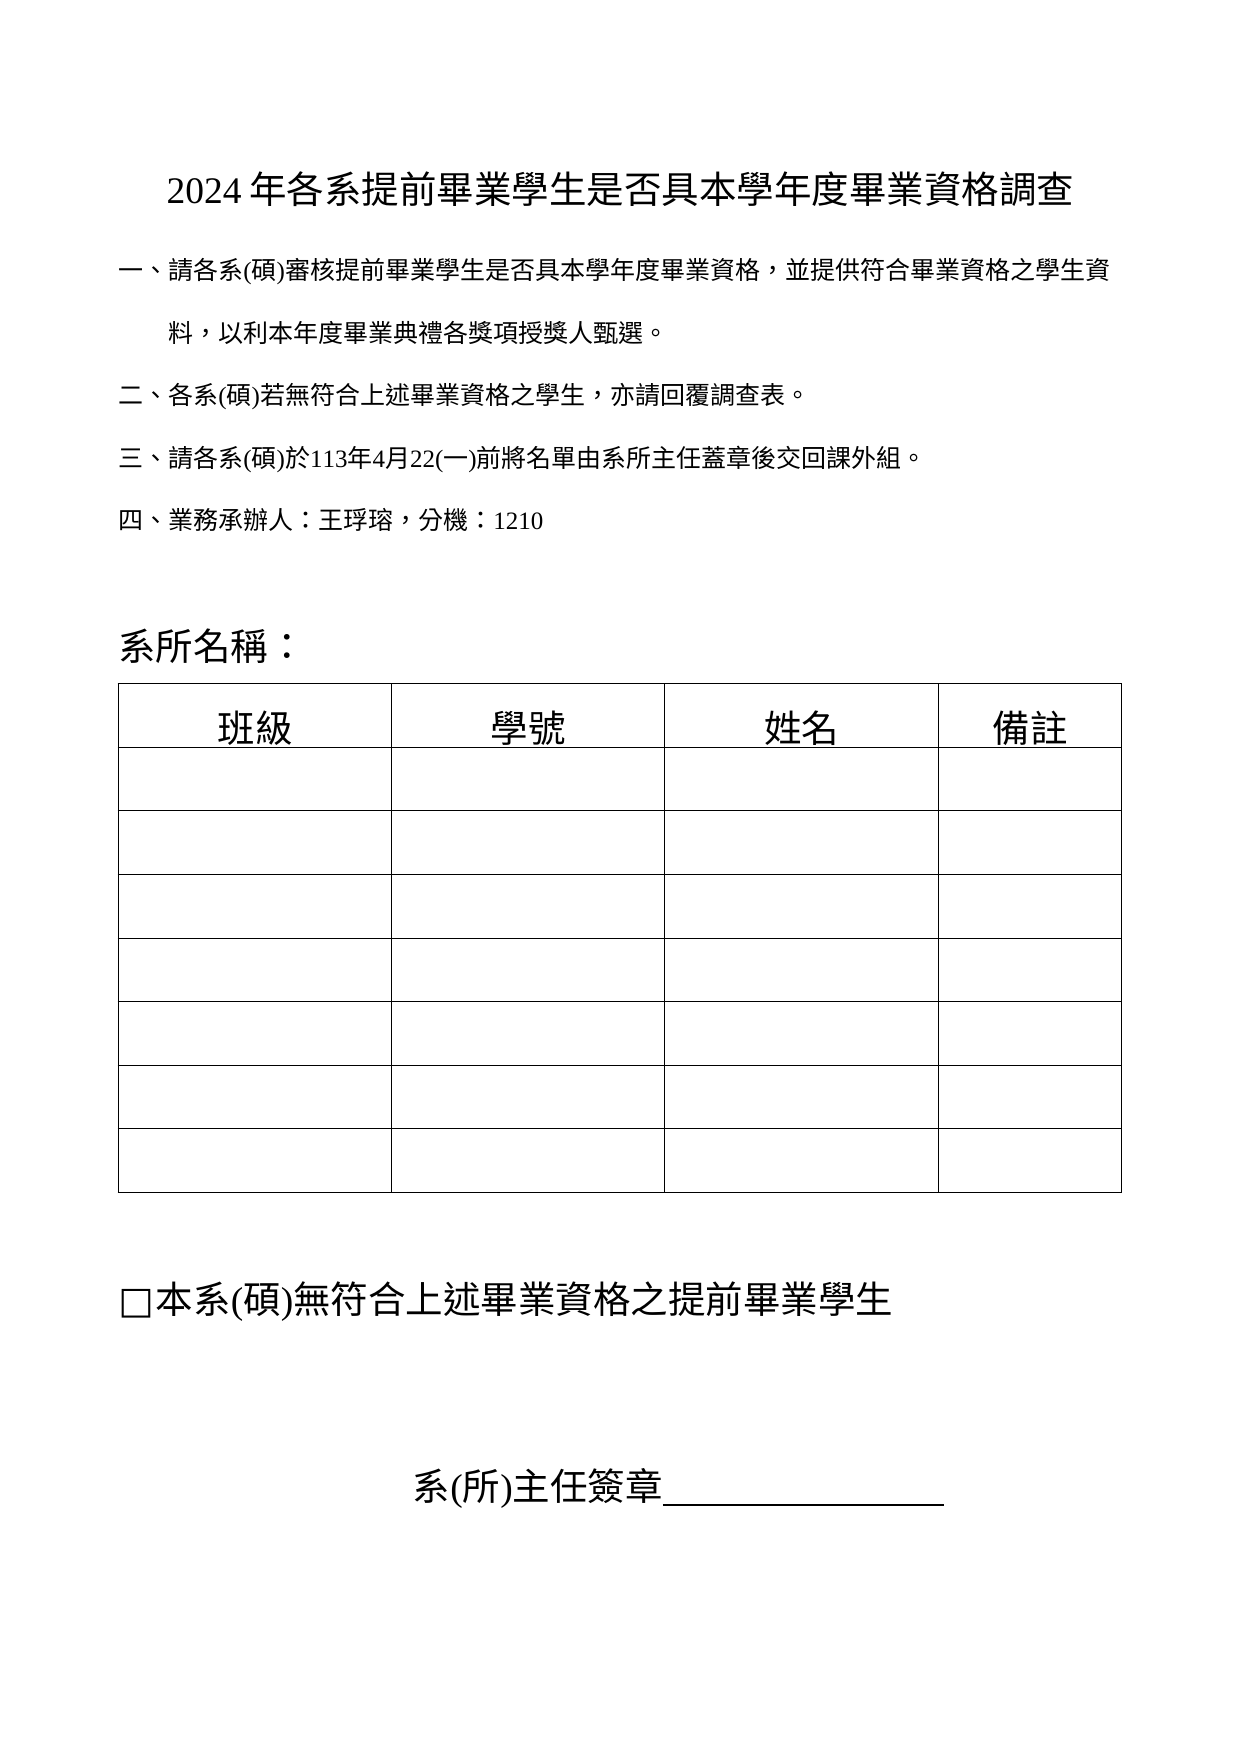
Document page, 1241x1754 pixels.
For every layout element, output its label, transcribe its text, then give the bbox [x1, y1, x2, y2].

table_header 班級 [119, 684, 391, 747]
table_cell [392, 1066, 664, 1128]
text 二、各系(碩)若無符合上述畢業資格之學生，亦請回覆調查表。 [118, 352, 1122, 414]
table_cell [665, 875, 938, 937]
table_cell [119, 1002, 391, 1064]
table_cell [119, 1066, 391, 1128]
table_cell [119, 748, 391, 810]
table_cell [939, 748, 1121, 810]
table_cell [665, 811, 938, 874]
table_cell [939, 1129, 1121, 1192]
table_header 學號 [392, 684, 664, 747]
table_cell [119, 875, 391, 937]
table_cell [665, 748, 938, 810]
list 本系(碩)無符合上述畢業資格之提前畢業學生 [118, 1255, 1122, 1318]
text 四、業務承辦人：王琈瑢，分機：1210 [118, 477, 1122, 539]
text 三、請各系(碩)於113年4月22(一)前將名單由系所主任蓋章後交回課外組。 [118, 414, 1122, 477]
table_cell [392, 1002, 664, 1064]
table_cell [665, 1002, 938, 1064]
text 2024年各系提前畢業學生是否具本學年度畢業資格調查 [118, 146, 1122, 208]
text 一、請各系(碩)審核提前畢業學生是否具本學年度畢業資格，並提供符合畢業資格之學生資料，以利本年度畢業典禮各獎項授獎人甄選。 [118, 227, 1122, 352]
table_cell [392, 811, 664, 874]
text 系所名稱： [118, 602, 1122, 664]
table_cell [665, 1129, 938, 1192]
text 系(所)主任簽章 [118, 1443, 1122, 1505]
table_header 姓名 [665, 684, 938, 747]
table_cell [392, 1129, 664, 1192]
table_cell [392, 748, 664, 810]
table_cell [392, 875, 664, 937]
table_cell [939, 1066, 1121, 1128]
table_cell [119, 939, 391, 1001]
table_cell [665, 1066, 938, 1128]
table_cell [119, 811, 391, 874]
table_cell [939, 939, 1121, 1001]
table_cell [392, 939, 664, 1001]
table_header 備註 [939, 684, 1121, 747]
table_cell [939, 811, 1121, 874]
table_cell [939, 1002, 1121, 1064]
table_cell [939, 875, 1121, 937]
table_cell [119, 1129, 391, 1192]
table_cell [665, 939, 938, 1001]
